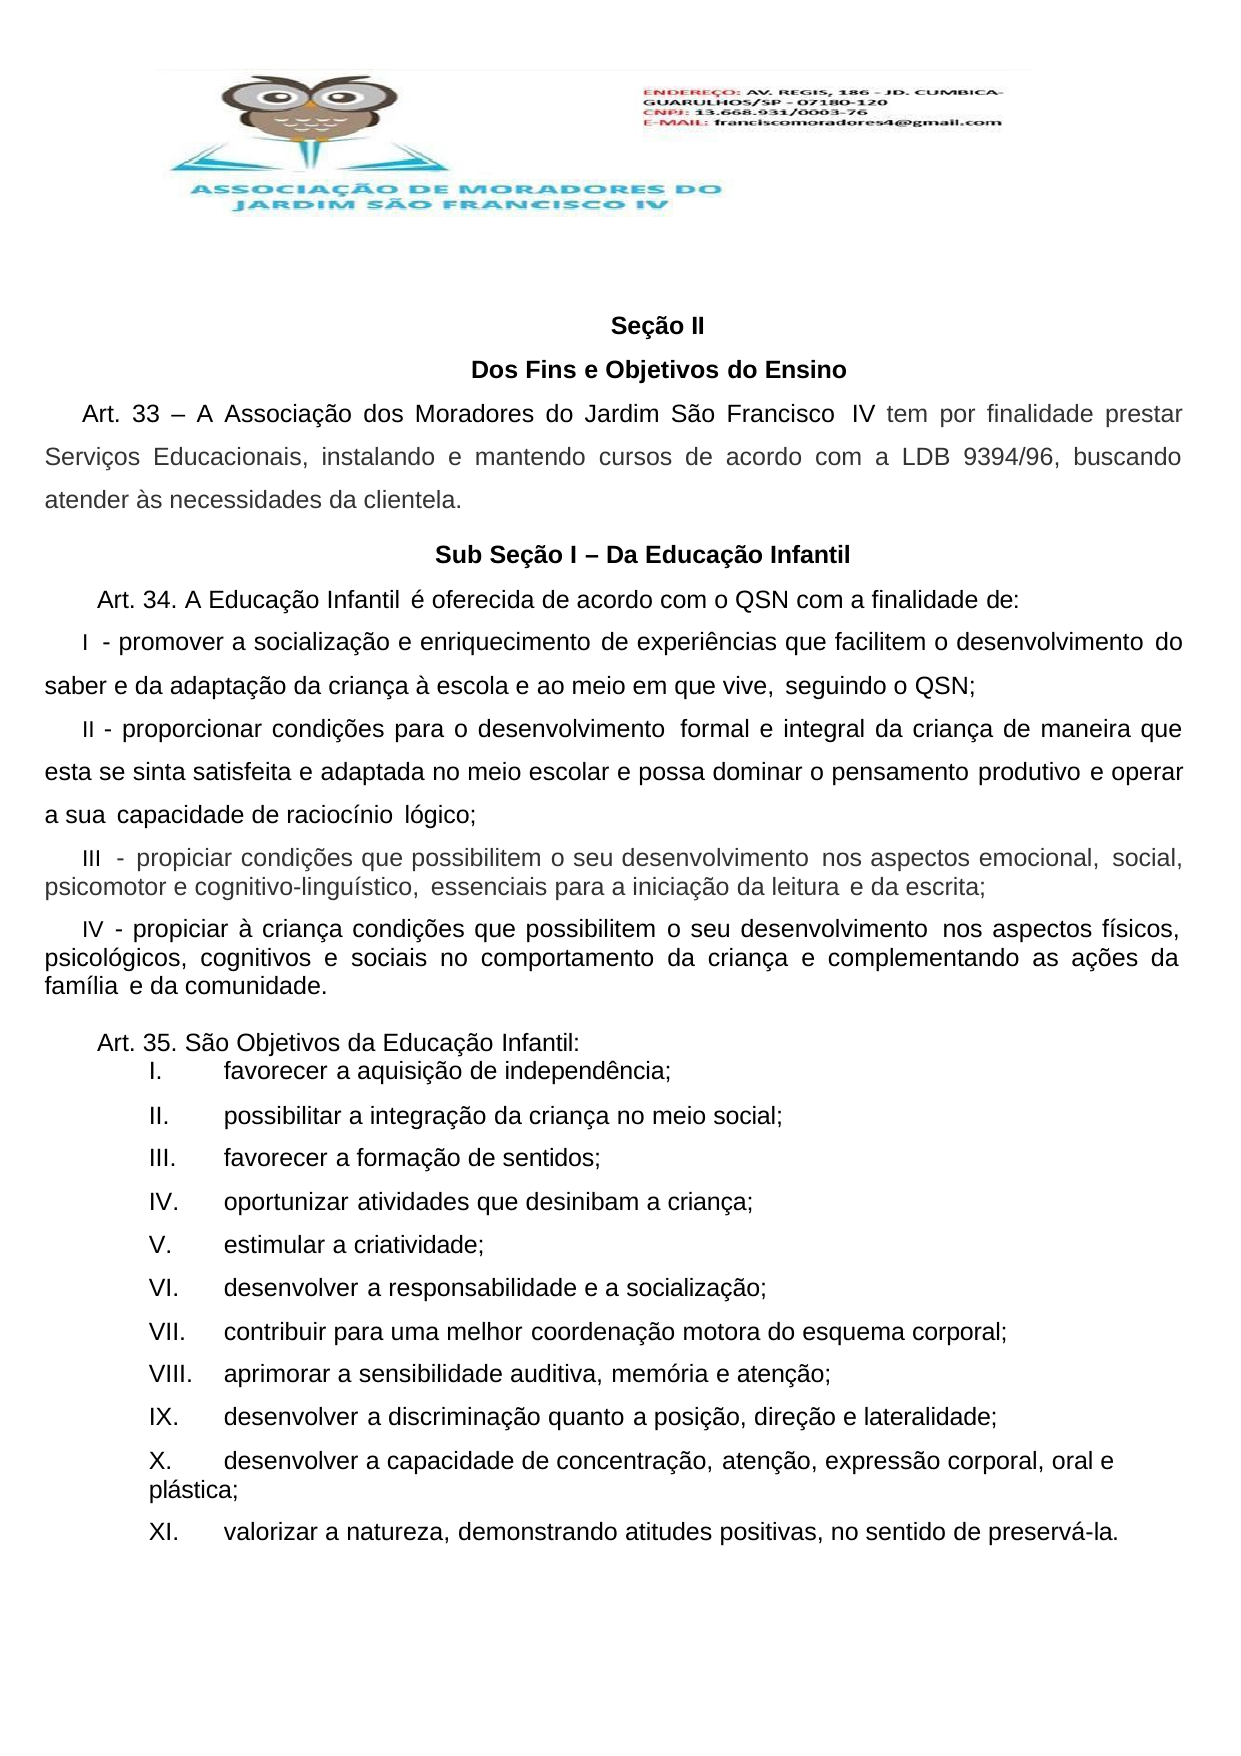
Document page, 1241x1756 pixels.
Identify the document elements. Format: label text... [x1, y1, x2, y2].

list desenvolver a discriminação quanto a posição, direção e lateralidade; [148, 1402, 1196, 1431]
text Art. 35. São Objetivos da Educação Infantil: [97, 1029, 1196, 1057]
text Art. 33 – A Associação dos Moradores do Jardim São Francisco IV tem por finalidade prestar Serviços Educacionais, instalando e mantendo cursos de acordo com a LDB 9394/96, buscando atender às necessidades da clientela. [44, 398, 1183, 514]
text Dos Fins e Objetivos do Ensino [471, 355, 1196, 383]
subtitle Seção II [119, 311, 1196, 340]
list desenvolver a capacidade de concentração, atenção, expressão corporal, oral e plástica; [148, 1446, 1196, 1504]
list desenvolver a responsabilidade e a socialização; [148, 1273, 1196, 1301]
list favorecer a formação de sentidos; [148, 1143, 1196, 1172]
list valorizar a natureza, demonstrando atitudes positivas, no sentido de preservá-la. [148, 1517, 1196, 1546]
list possibilitar a integração da criança no meio social; [148, 1101, 1196, 1129]
list estimular a criatividade; [148, 1230, 1196, 1259]
list favorecer a aquisição de independência; [148, 1057, 1196, 1086]
list - propiciar condições que possibilitem o seu desenvolvimento nos aspectos emocional, social, psicomotor e cognitivo-linguístico, essenciais para a iniciação da leitura e da escrita; [44, 844, 1183, 900]
list - promover a socialização e enriquecimento de experiências que facilitem o desenvolvimento do saber e da adaptação da criança à escola e ao meio em que vive, seguindo o QSN; [44, 627, 1183, 699]
list - proporcionar condições para o desenvolvimento formal e integral da criança de maneira que esta se sinta satisfeita e adaptada no meio escolar e possa dominar o pensamento produtivo e operar a sua capacidade de raciocínio lógico; [44, 714, 1183, 829]
list aprimorar a sensibilidade auditiva, memória e atenção; [148, 1359, 1196, 1387]
list oportunizar atividades que desinibam a criança; [148, 1187, 1196, 1215]
list - propiciar à criança condições que possibilitem o seu desenvolvimento nos aspectos físicos, psicológicos, cognitivos e sociais no comportamento da criança e complementando as ações da família e da comunidade. [44, 914, 1180, 1000]
text Art. 34. A Educação Infantil é oferecida de acordo com o QSN com a finalidade de: [97, 585, 1196, 614]
subtitle Sub Seção I – Da Educação Infantil [435, 540, 1196, 568]
list contribuir para uma melhor coordenação motora do esquema corporal; [148, 1316, 1196, 1345]
